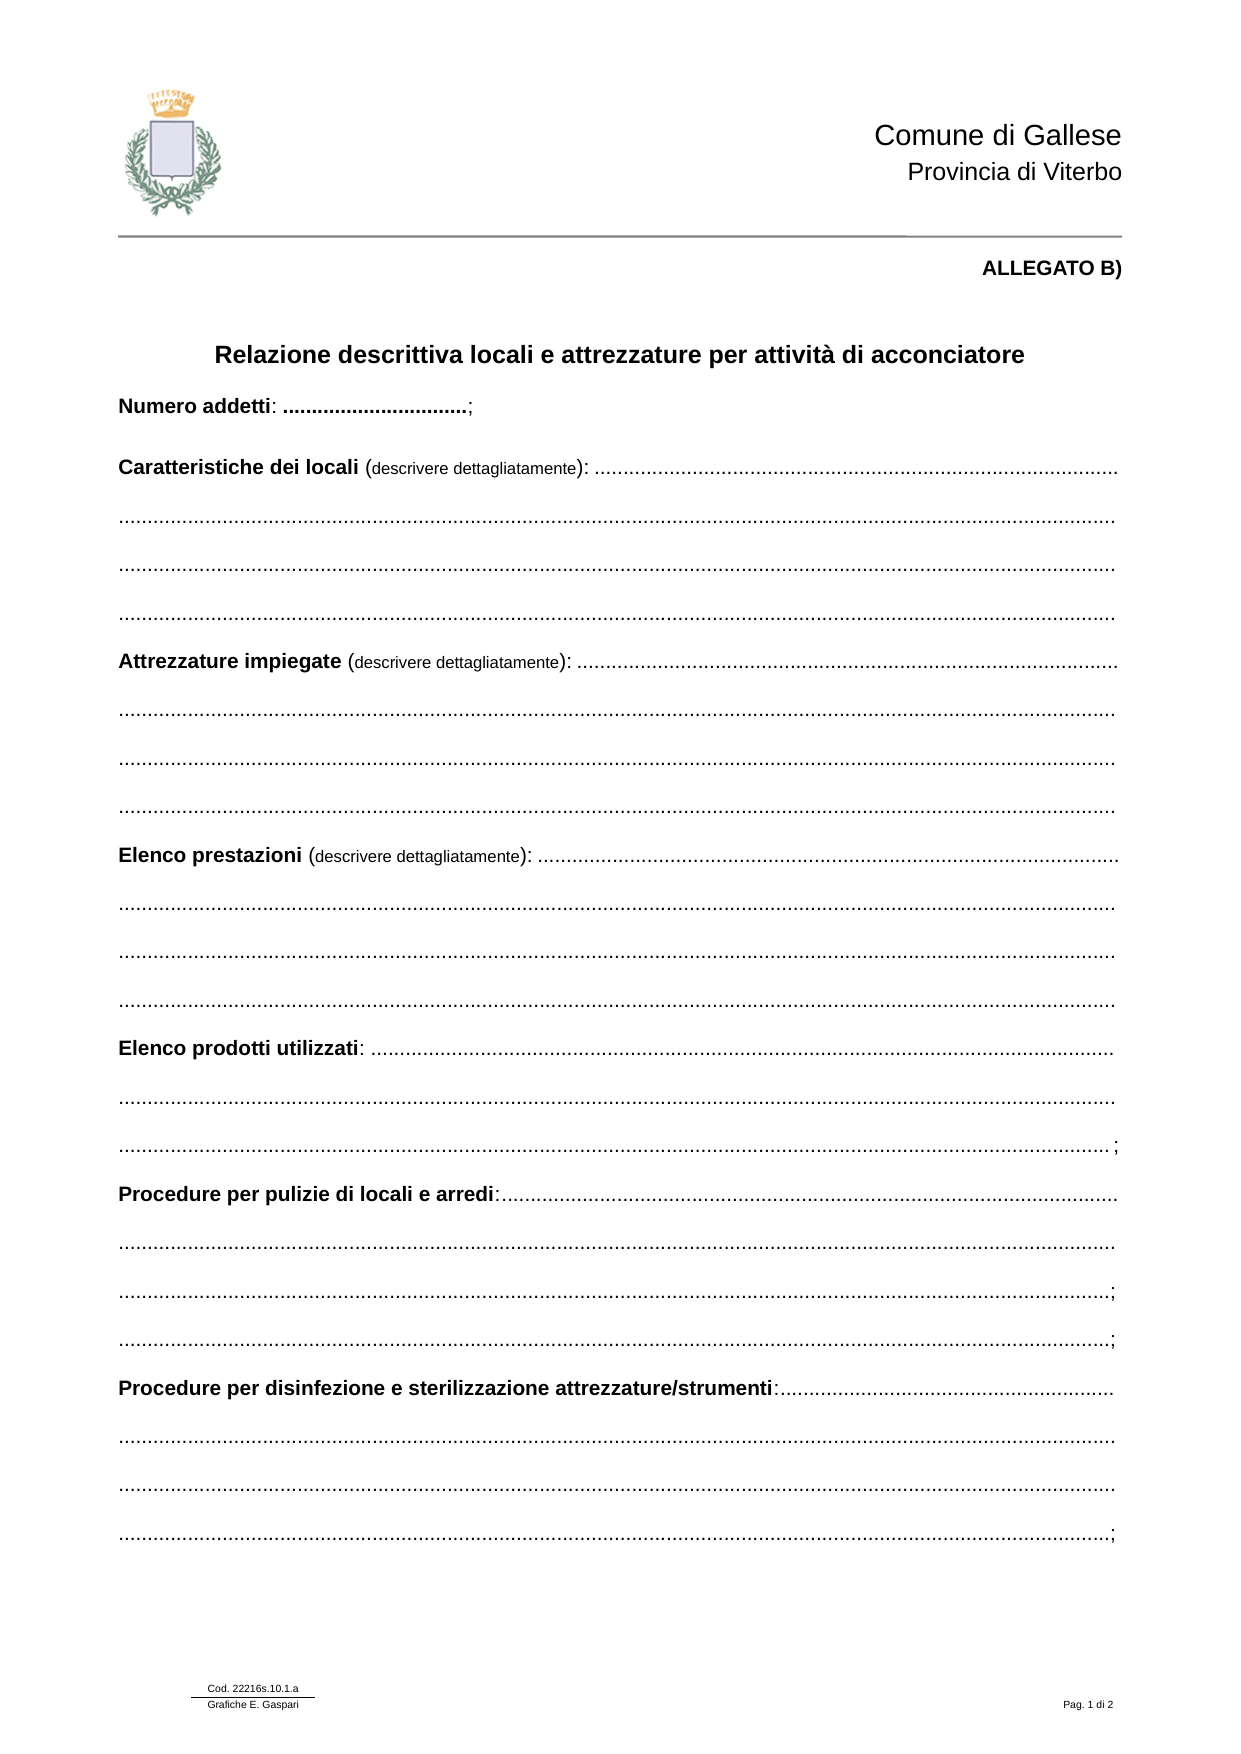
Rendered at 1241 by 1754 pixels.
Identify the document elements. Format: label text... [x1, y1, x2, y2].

text Numero addetti: ................................; [118, 394, 1122, 418]
text ............................................................................................................................................................................. [118, 1230, 1122, 1254]
text ALLEGATO B) [118, 256, 1122, 280]
text Provincia di Viterbo [224, 157, 1122, 185]
text ............................................................................................................................................................................; [118, 1327, 1122, 1351]
text ............................................................................................................................................................................. [118, 697, 1122, 721]
text ............................................................................................................................................................................ ; [118, 1133, 1122, 1157]
text Attrezzature impiegate (descrivere dettagliatamente): .............................................................................................. [118, 649, 1122, 673]
text Procedure per pulizie di locali e arredi: ........................................................................................................... [118, 1182, 1122, 1206]
text ............................................................................................................................................................................. [118, 552, 1122, 576]
text Nell'elenco degli allegati [242, 292, 602, 315]
text Comune di Gallese [224, 118, 1122, 152]
text Elenco prodotti utilizzati: ................................................................................................................................. [118, 1036, 1122, 1060]
text Procedure per disinfezione e sterilizzazione attrezzature/strumenti: .......................................................... [118, 1375, 1122, 1399]
text ............................................................................................................................................................................. [118, 1472, 1122, 1496]
text ............................................................................................................................................................................. [118, 891, 1122, 915]
text ............................................................................................................................................................................. [118, 988, 1122, 1012]
text ............................................................................................................................................................................. [118, 600, 1122, 624]
text ............................................................................................................................................................................; [118, 1278, 1122, 1302]
picture [122, 87, 224, 219]
text ............................................................................................................................................................................. [118, 1424, 1122, 1448]
text Elenco prestazioni (descrivere dettagliatamente): ..................................................................................................... [118, 842, 1122, 866]
text ............................................................................................................................................................................. [118, 746, 1122, 769]
text ............................................................................................................................................................................. [118, 794, 1122, 818]
text ............................................................................................................................................................................; [118, 1521, 1122, 1544]
subtitle Relazione descrittiva locali e attrezzature per attività di acconciatore [118, 340, 1122, 369]
text ............................................................................................................................................................................. [118, 503, 1122, 527]
text Caratteristiche dei locali (descrivere dettagliatamente): ........................................................................................... [118, 455, 1122, 479]
text ............................................................................................................................................................................. [118, 1085, 1122, 1109]
text ............................................................................................................................................................................. [118, 939, 1122, 963]
